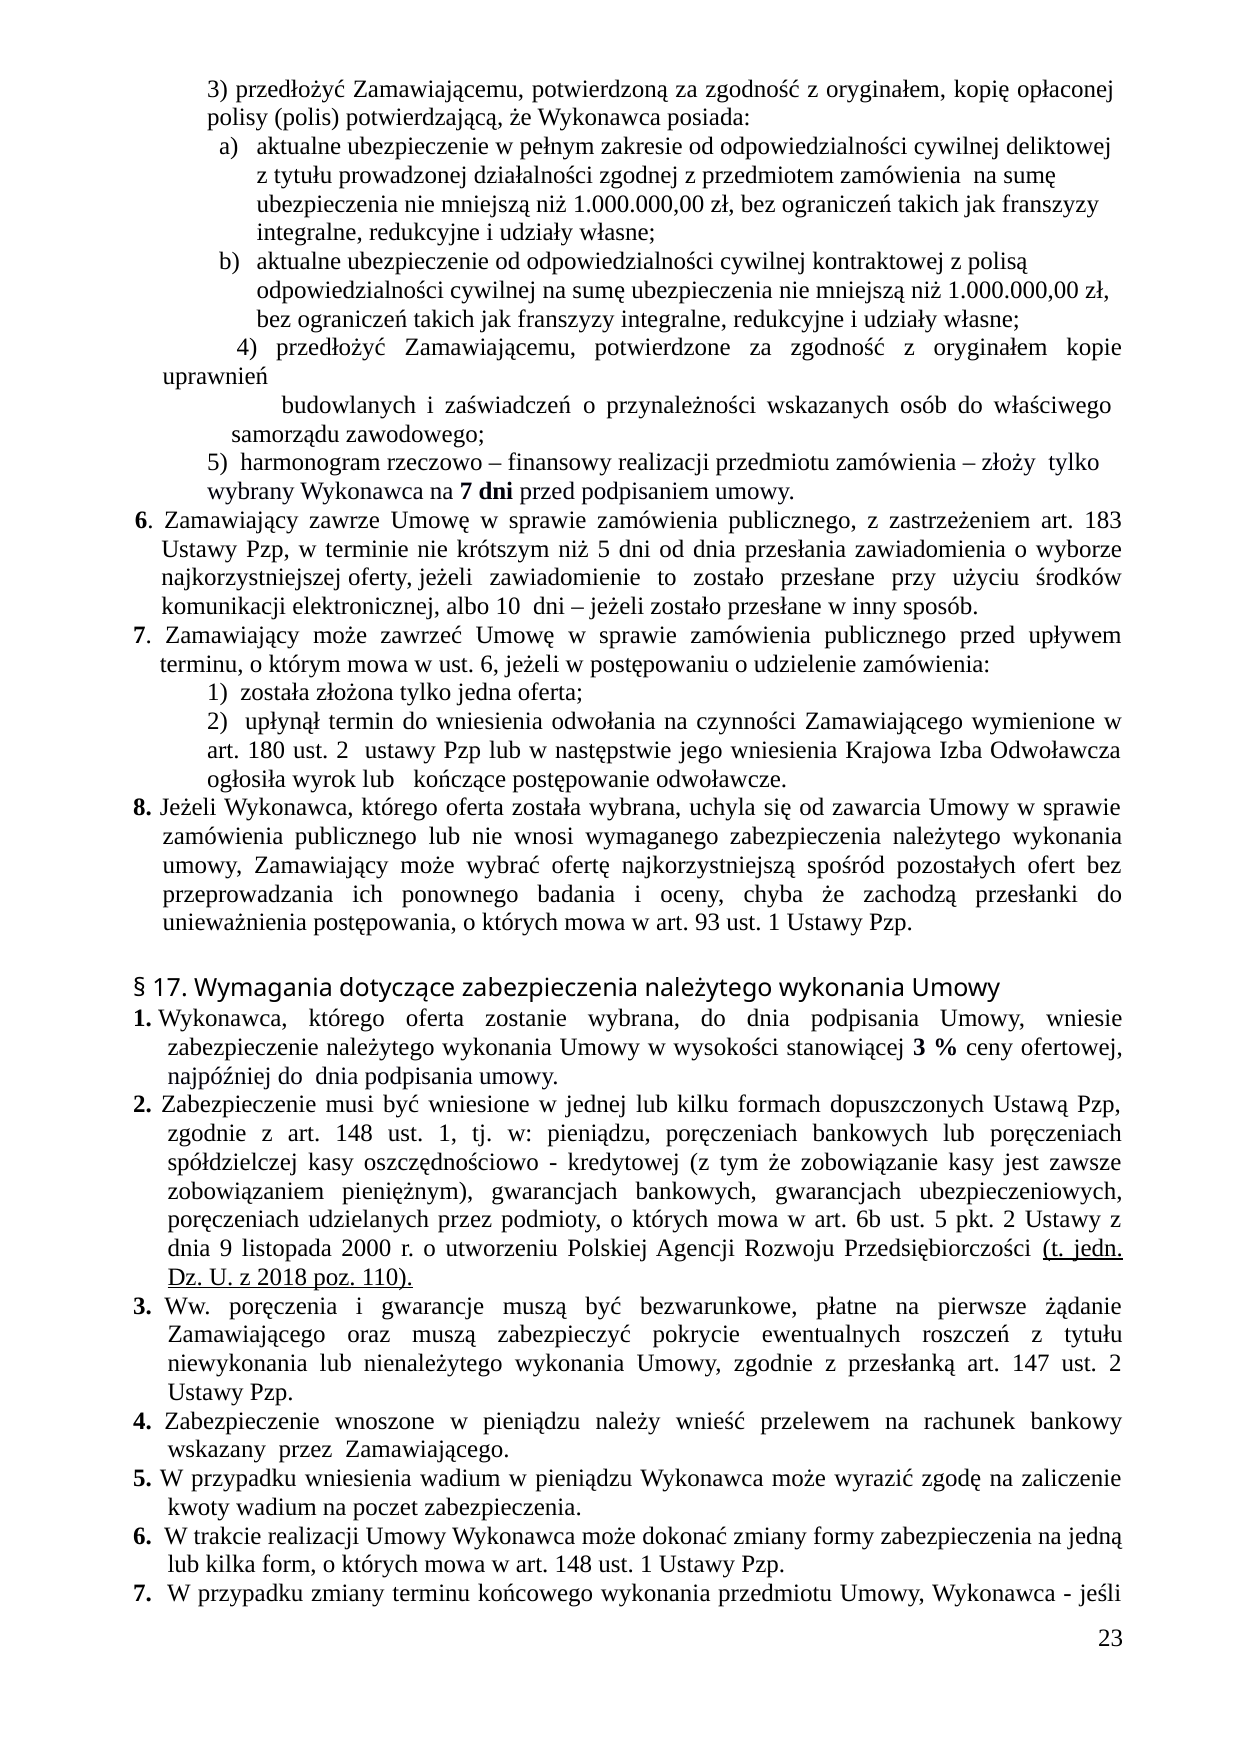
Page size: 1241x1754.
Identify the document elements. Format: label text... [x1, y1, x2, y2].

text 2) upłynął termin do wniesienia odwołania na czynności Zamawiającego wymienione w art. 180 ust. 2 ustawy Pzp lub w następstwie jego wniesienia Krajowa Izba Odwoławcza ogłosiła wyrok lub kończące postępowanie odwoławcze. [207, 706, 1123, 792]
text 2. Zabezpieczenie musi być wniesione w jednej lub kilku formach dopuszczonych Ustawą Pzp, zgodnie z art. 148 ust. 1, tj. w: pieniądzu, poręczeniach bankowych lub poręczeniach spółdzielczej kasy oszczędnościowo - kredytowej (z tym że zobowiązanie kasy jest zawsze zobowiązaniem pieniężnym), gwarancjach bankowych, gwarancjach ubezpieczeniowych, poręczeniach udzielanych przez podmioty, o których mowa w art. 6b ust. 5 pkt. 2 Ustawy z dnia 9 listopada 2000 r. o utworzeniu Polskiej Agencji Rozwoju Przedsiębiorczości (t. jedn. Dz. U. z 2018 poz. 110). [133, 1089, 1123, 1291]
text 7. Zamawiający może zawrzeć Umowę w sprawie zamówienia publicznego przed upływem terminu, o którym mowa w ust. 6, jeżeli w postępowaniu o udzielenie zamówienia: [133, 620, 1123, 677]
text 6. Zamawiający zawrze Umowę w sprawie zamówienia publicznego, z zastrzeżeniem art. 183 Ustawy Pzp, w terminie nie krótszym niż 5 dni od dnia przesłania zawiadomienia o wyborze najkorzystniejszej oferty, jeżeli zawiadomienie to zostało przesłane przy użyciu środków komunikacji elektronicznej, albo 10 dni – jeżeli zostało przesłane w inny sposób. [134, 505, 1123, 620]
subtitle § 17. Wymagania dotyczące zabezpieczenia należytego wykonania Umowy [133, 969, 1123, 1003]
text 7. W przypadku zmiany terminu końcowego wykonania przedmiotu Umowy, Wykonawca - jeśli [133, 1578, 1123, 1607]
text 3. Ww. poręczenia i gwarancje muszą być bezwarunkowe, płatne na pierwsze żądanie Zamawiającego oraz muszą zabezpieczyć pokrycie ewentualnych roszczeń z tytułu niewykonania lub nienależytego wykonania Umowy, zgodnie z przesłanką art. 147 ust. 2 Ustawy Pzp. [133, 1291, 1123, 1406]
text 1) została złożona tylko jedna oferta; [133, 677, 1123, 706]
text 8. Jeżeli Wykonawca, którego oferta została wybrana, uchyla się od zawarcia Umowy w sprawie zamówienia publicznego lub nie wnosi wymaganego zabezpieczenia należytego wykonania umowy, Zamawiający może wybrać ofertę najkorzystniejszą spośród pozostałych ofert bez przeprowadzania ich ponownego badania i oceny, chyba że zachodzą przesłanki do unieważnienia postępowania, o których mowa w art. 93 ust. 1 Ustawy Pzp. [133, 792, 1123, 936]
text 4. Zabezpieczenie wnoszone w pieniądzu należy wnieść przelewem na rachunek bankowy wskazany przez Zamawiającego. [133, 1406, 1123, 1463]
list aktualne ubezpieczenie w pełnym zakresie od odpowiedzialności cywilnej deliktowej z tytułu prowadzonej działalności zgodnej z przedmiotem zamówienia na sumę ubezpieczenia nie mniejszą niż 1.000.000,00 zł, bez ograniczeń takich jak franszyzy integralne, redukcyjne i udziały własne; [219, 131, 1123, 246]
list aktualne ubezpieczenie od odpowiedzialności cywilnej kontraktowej z polisą odpowiedzialności cywilnej na sumę ubezpieczenia nie mniejszą niż 1.000.000,00 zł, bez ograniczeń takich jak franszyzy integralne, redukcyjne i udziały własne; [219, 246, 1123, 332]
text 4) przedłożyć Zamawiającemu, potwierdzone za zgodność z oryginałem kopie uprawnień budowlanych i zaświadczeń o przynależności wskazanych osób do właściwego samorządu zawodowego; [133, 332, 1123, 447]
text 5) harmonogram rzeczowo – finansowy realizacji przedmiotu zamówienia – złoży tylko wybrany Wykonawca na 7 dni przed podpisaniem umowy. [133, 447, 1123, 505]
text 6. W trakcie realizacji Umowy Wykonawca może dokonać zmiany formy zabezpieczenia na jedną lub kilka form, o których mowa w art. 148 ust. 1 Ustawy Pzp. [133, 1521, 1123, 1578]
text 1. Wykonawca, którego oferta zostanie wybrana, do dnia podpisania Umowy, wniesie zabezpieczenie należytego wykonania Umowy w wysokości stanowiącej 3 % ceny ofertowej, najpóźniej do dnia podpisania umowy. [133, 1003, 1123, 1089]
text 3) przedłożyć Zamawiającemu, potwierdzoną za zgodność z oryginałem, kopię opłaconej polisy (polis) potwierdzającą, że Wykonawca posiada: [133, 74, 1123, 131]
text 5. W przypadku wniesienia wadium w pieniądzu Wykonawca może wyrazić zgodę na zaliczenie kwoty wadium na poczet zabezpieczenia. [133, 1463, 1123, 1521]
